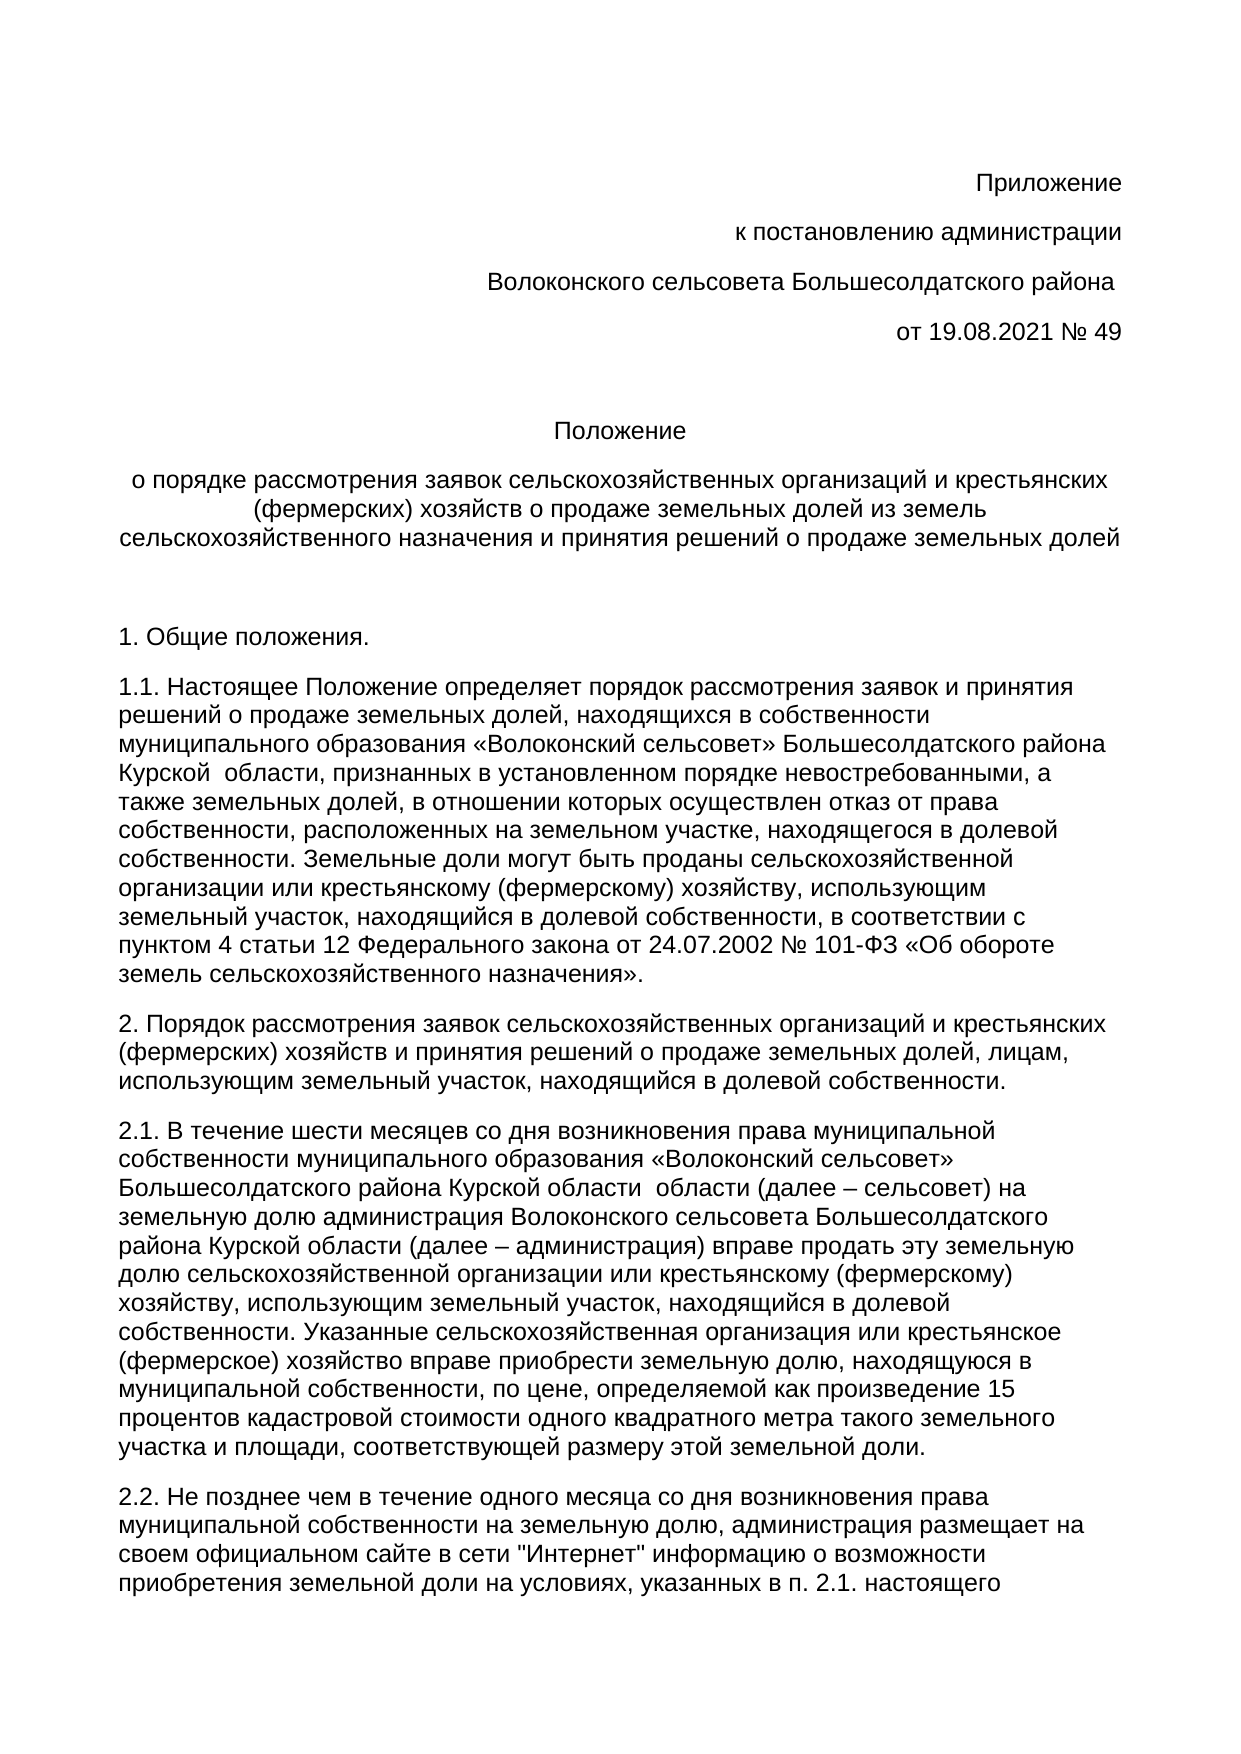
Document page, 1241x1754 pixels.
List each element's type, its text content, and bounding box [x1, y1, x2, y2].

text о порядке рассмотрения заявок сельскохозяйственных организаций и крестьянских (фермерских) хозяйств о продаже земельных долей из земель сельскохозяйственного назначения и принятия решений о продаже земельных долей [118, 465, 1122, 551]
text Положение [118, 416, 1122, 444]
text 1. Общие положения. [118, 622, 1122, 651]
text 2. Порядок рассмотрения заявок сельскохозяйственных организаций и крестьянских (фермерских) хозяйств и принятия решений о продаже земельных долей, лицам, использующим земельный участок, находящийся в долевой собственности. [118, 1008, 1122, 1095]
text Приложение [118, 168, 1122, 196]
text к постановлению администрации [118, 217, 1122, 246]
text 2.1. В течение шести месяцев со дня возникновения права муниципальной собственности муниципального образования «Волоконский сельсовет» Большесолдатского района Курской области области (далее – сельсовет) на земельную долю администрация Волоконского сельсовета Большесолдатского района Курской области (далее – администрация) вправе продать эту земельную долю сельскохозяйственной организации или крестьянскому (фермерскому) хозяйству, использующим земельный участок, находящийся в долевой собственности. Указанные сельскохозяйственная организация или крестьянское (фермерское) хозяйство вправе приобрести земельную долю, находящуюся в муниципальной собственности, по цене, определяемой как произведение 15 процентов кадастровой стоимости одного квадратного метра такого земельного участка и площади, соответствующей размеру этой земельной доли. [118, 1116, 1122, 1461]
text от 19.08.2021 № 49 [118, 316, 1122, 345]
text 2.2. Не позднее чем в течение одного месяца со дня возникновения права муниципальной собственности на земельную долю, администрация размещает на своем официальном сайте в сети "Интернет" информацию о возможности приобретения земельной доли на условиях, указанных в п. 2.1. настоящего [118, 1481, 1122, 1596]
text Волоконского сельсовета Большесолдатского района [118, 267, 1122, 296]
text 1.1. Настоящее Положение определяет порядок рассмотрения заявок и принятия решений о продаже земельных долей, находящихся в собственности муниципального образования «Волоконский сельсовет» Большесолдатского района Курской области, признанных в установленном порядке невостребованными, а также земельных долей, в отношении которых осуществлен отказ от права собственности, расположенных на земельном участке, находящегося в долевой собственности. Земельные доли могут быть проданы сельскохозяйственной организации или крестьянскому (фермерскому) хозяйству, использующим земельный участок, находящийся в долевой собственности, в соответствии с пунктом 4 статьи 12 Федерального закона от 24.07.2002 № 101-ФЗ «Об обороте земель сельскохозяйственного назначения». [118, 671, 1122, 988]
